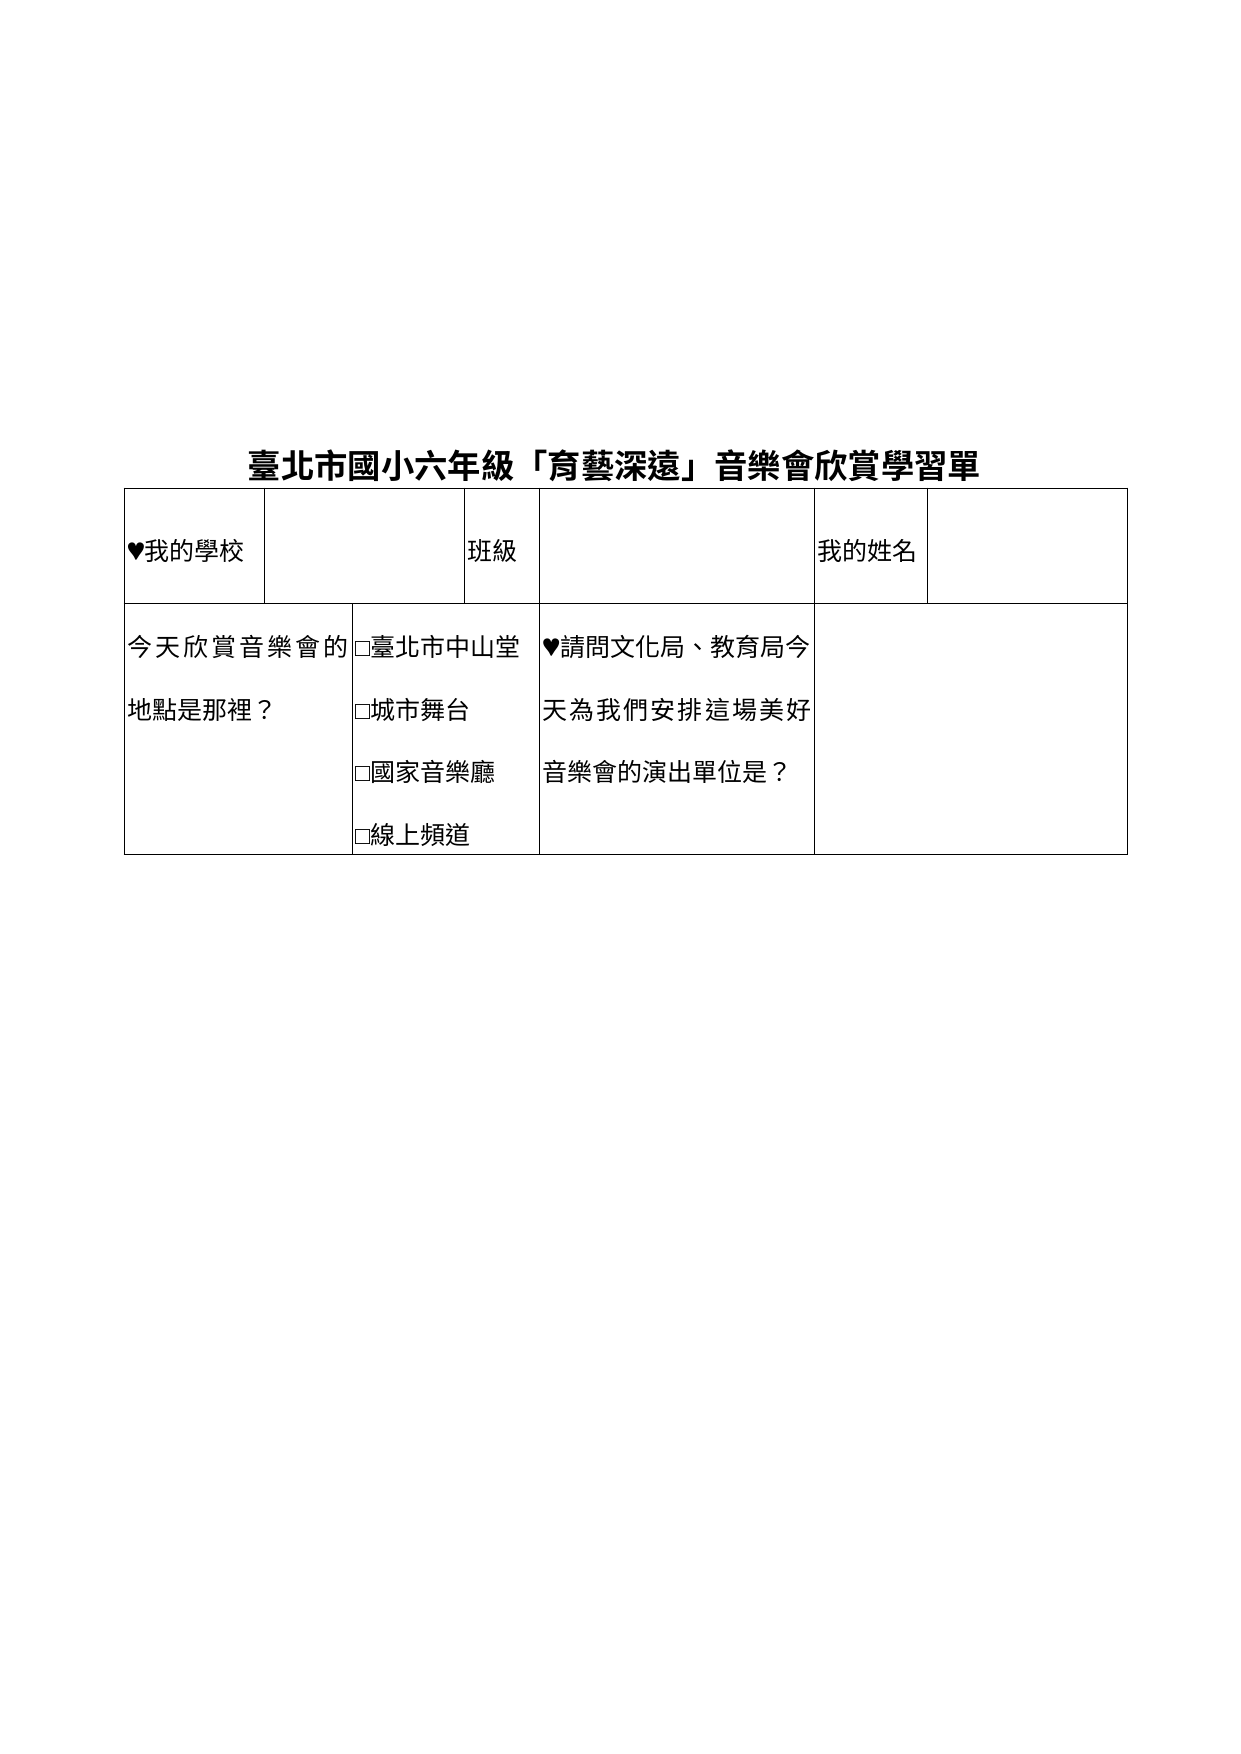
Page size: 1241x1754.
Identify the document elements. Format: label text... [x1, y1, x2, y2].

table_header 我的學校 [125, 489, 264, 603]
table_cell [815, 604, 1127, 854]
table_header [540, 489, 814, 603]
table_cell 今天欣賞音樂會的地點是那裡？ [125, 604, 352, 854]
table_header 我的姓名 [815, 489, 927, 603]
table_cell 請問文化局、教育局今天為我們安排這場美好音樂會的演出單位是？ [540, 604, 814, 854]
table_header 班級 [465, 489, 539, 603]
table_header [928, 489, 1127, 603]
table_cell □臺北市中山堂 □城市舞台 □國家音樂廳 □線上頻道 [353, 604, 539, 854]
table_header [265, 489, 464, 603]
text 臺北市國小六年級「育藝深遠」音樂會欣賞學習單 [124, 439, 1104, 488]
